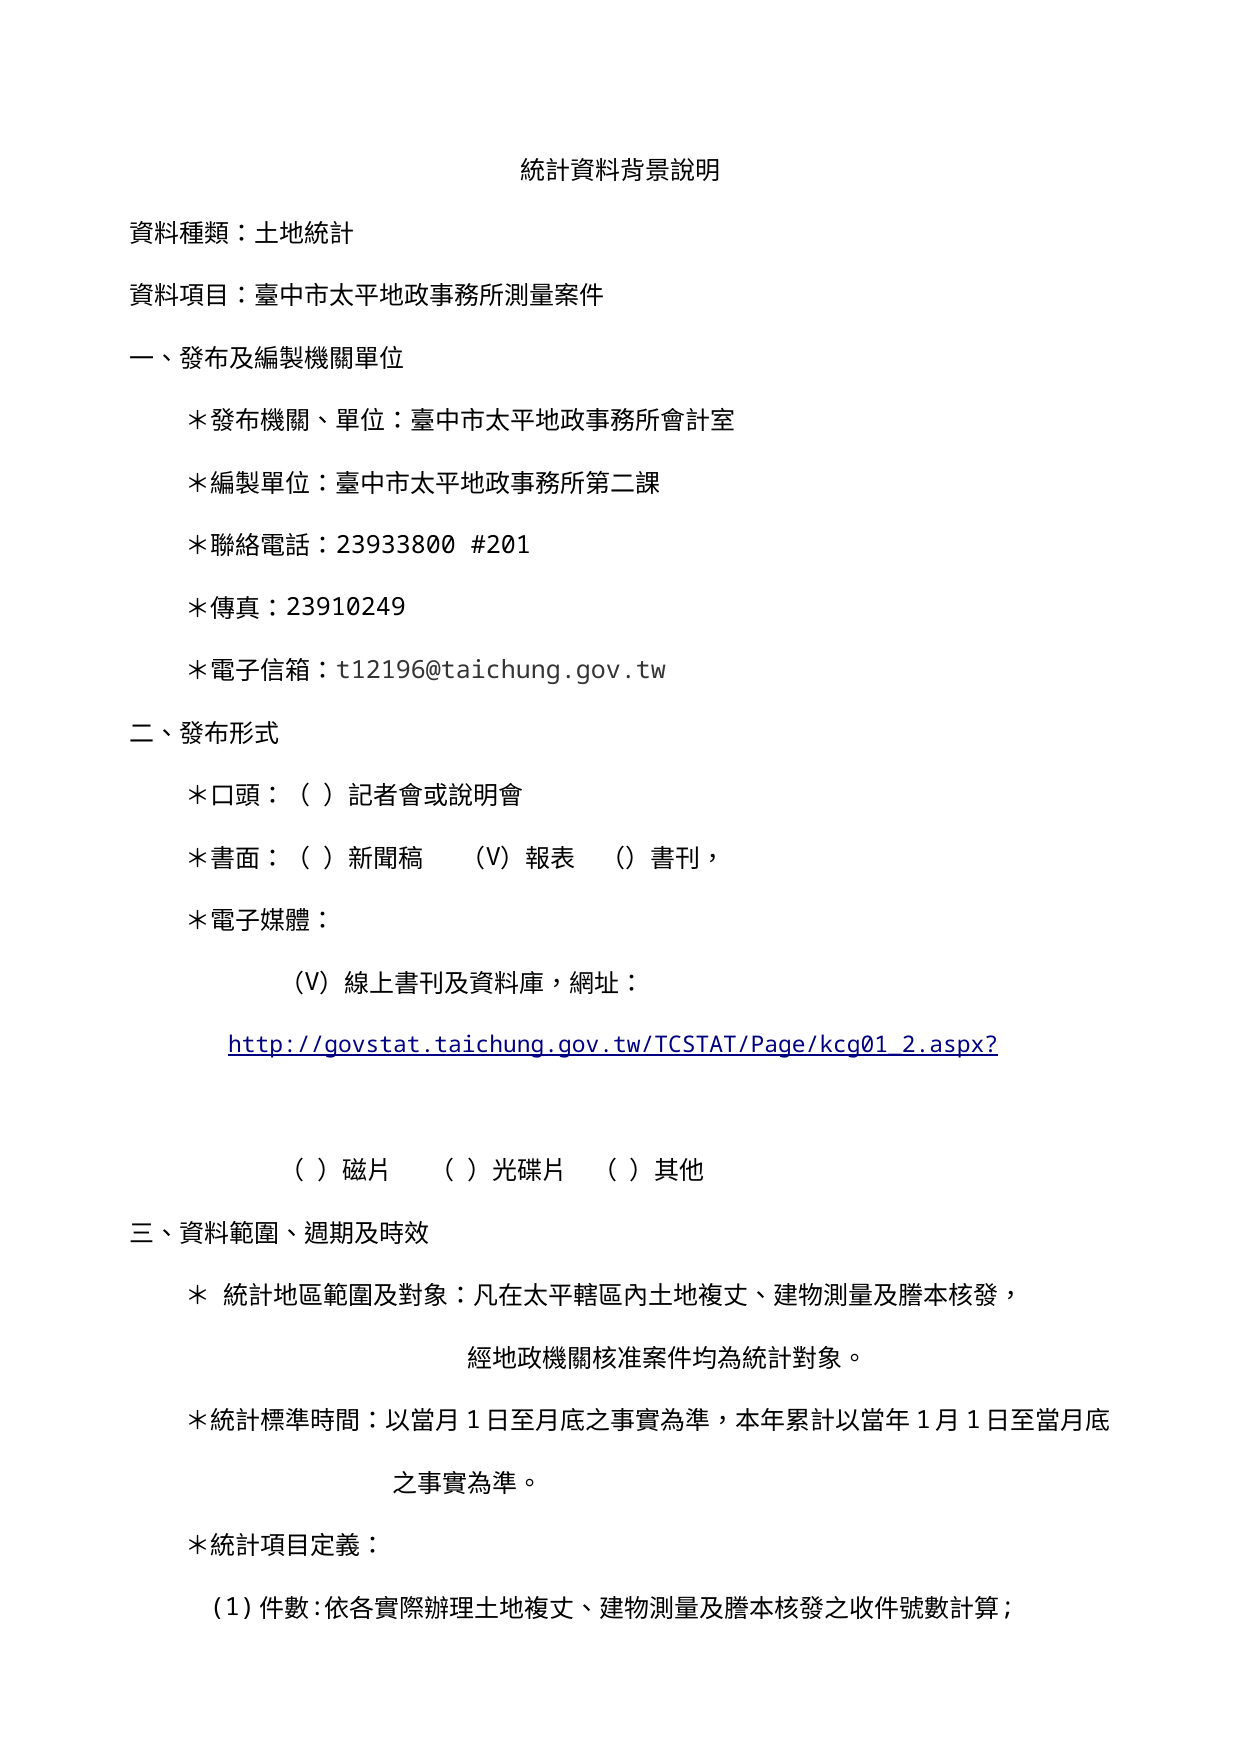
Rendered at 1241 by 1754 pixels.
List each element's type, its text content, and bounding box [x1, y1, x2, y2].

table_header 統計資料背景說明 [118, 127, 1122, 189]
table_cell 二、發布形式 [118, 690, 1122, 752]
table_cell 統計地區範圍及對象：凡在太平轄區內土地複丈、建物測量及謄本核發， 經地政機關核准案件均為統計對象。 ＊統計標準時間：以當月1日至月底之事實為準，本年累計以當年1月1日至當月底 之事實為準。 ＊統計項目定義： [118, 1252, 1122, 1564]
table_cell 件數:依各實際辦理土地複丈、建物測量及謄本核發之收件號數計算; 如係連件辦理土地分割及合併案,則以土地分割之項目計算。 (二)筆(棟)數: 依各實際辦理土地(建物)筆(棟)數計算,土地以地號為基本計算單 位,建物以建號為基本計算單位;分割合併案,係以原因發生後之筆 數為準。 (三)面積: 依各實際辦理之面積計算,以平方公尺為計算至小數點以下第2位。 (四)土地複丈之其他:包括自然增加、浮覆、坍沒及依地籍測量實施規則第204條 第2款至第5款等複丈原因。 (五)建物測量之其他案件:包括建物分割、建物合併、建物增建及改建等。 (六)謄本之件數、張數:依實際核發之件數、張數計算。 [118, 1565, 1122, 1627]
table_cell ＊發布機關、單位：臺中市太平地政事務所會計室 ＊編製單位：臺中市太平地政事務所第二課 ＊聯絡電話：23933800 #201 ＊傳真：23910249 ＊電子信箱：t12196@taichung.gov.tw [118, 377, 1078, 689]
table_cell ＊口頭：（ ）記者會或說明會 ＊書面：（ ）新聞稿 （V）報表 （）書刊， ＊電子媒體： （V）線上書刊及資料庫，網址： http://govstat.taichung.gov.tw/TCSTAT/Page/kcg01_2.aspx?Mid1=387162700A （ ）磁片 （ ）光碟片 （ ）其他 [118, 752, 1122, 1189]
table_cell 資料項目：臺中市太平地政事務所測量案件 [118, 252, 1122, 314]
table_cell 三、資料範圍、週期及時效 [118, 1190, 1122, 1252]
table_cell 資料種類：土地統計 [118, 190, 1122, 252]
table_cell [1078, 377, 1122, 689]
table_cell 一、發布及編製機關單位 [118, 315, 1122, 377]
